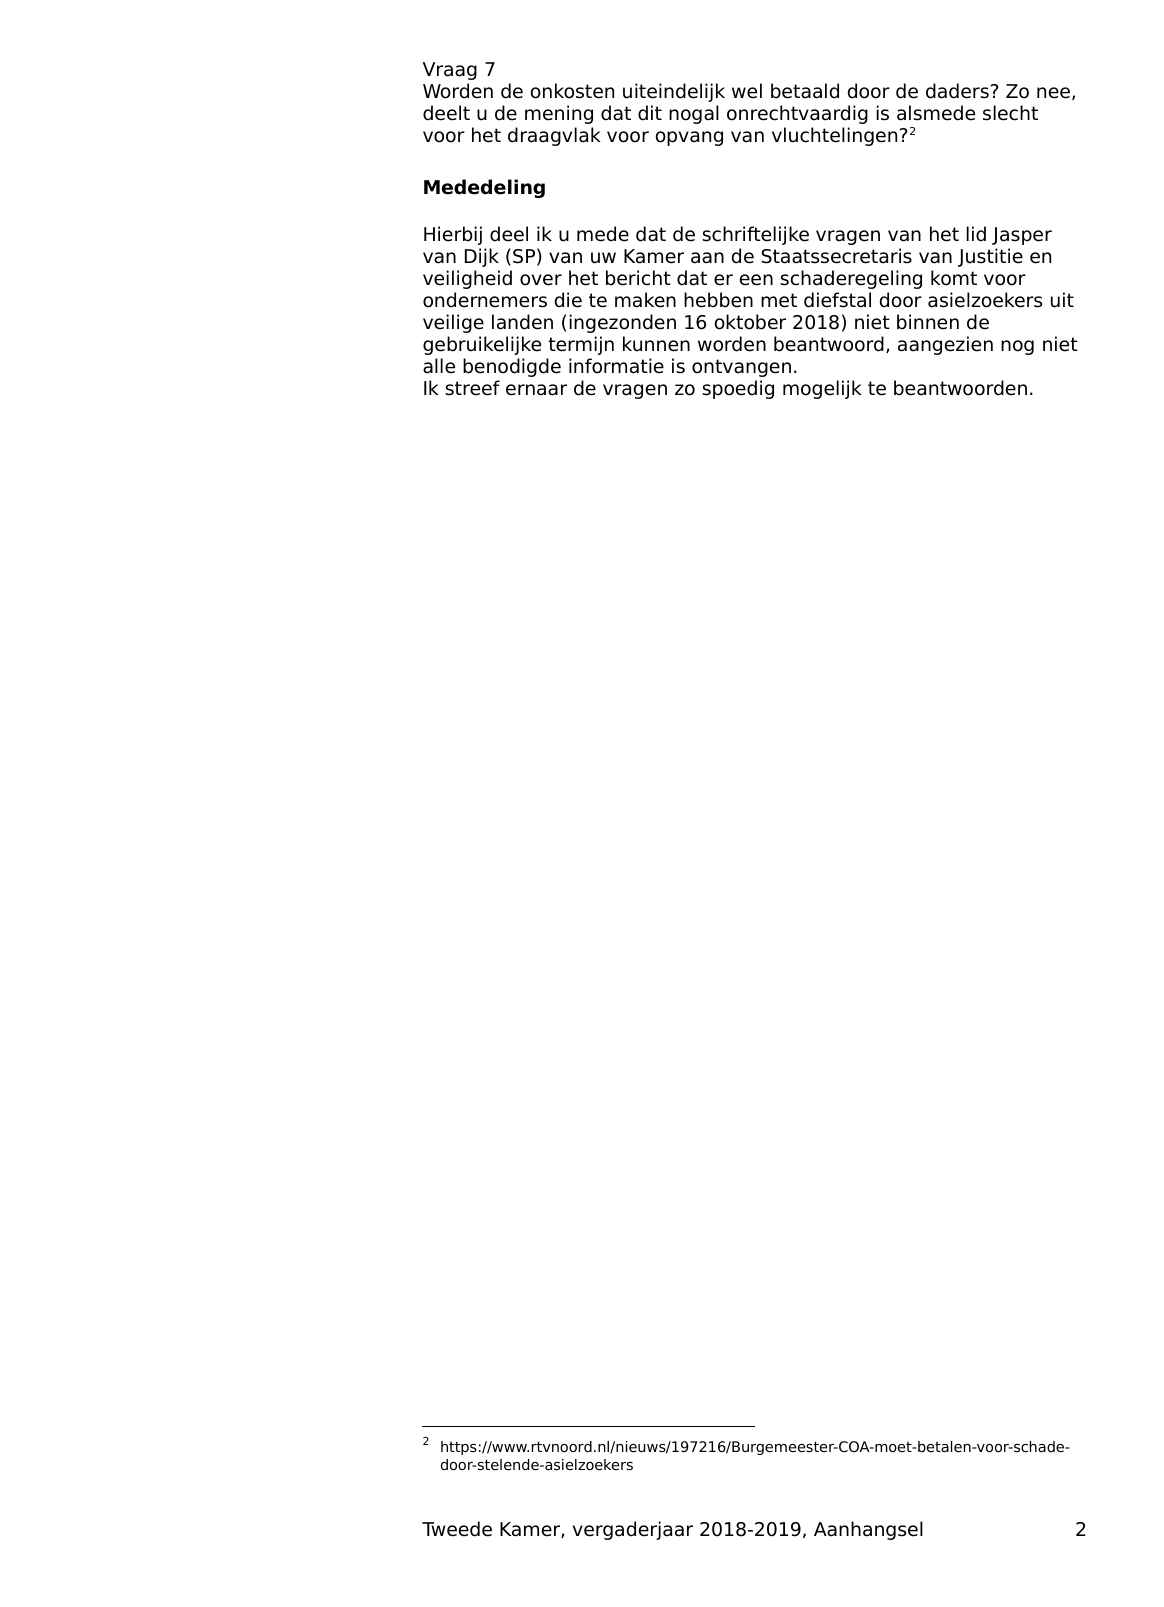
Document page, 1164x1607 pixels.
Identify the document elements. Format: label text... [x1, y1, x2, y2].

subtitle Mededeling [422, 177, 1087, 199]
text https://www.rtvnoord.nl/nieuws/197216/Burgemeester-COA-moet-betalen-voor-schade-door-stelende-asielzoekers [422, 1435, 1087, 1474]
text Hierbij deel ik u mede dat de schriftelijke vragen van het lid Jasper van Dijk (SP) van uw Kamer aan de Staatssecretaris van Justitie en veiligheid over het bericht dat er een schaderegeling komt voor ondernemers die te maken hebben met diefstal door asielzoekers uit veilige landen (ingezonden 16 oktober 2018) niet binnen de gebruikelijke termijn kunnen worden beantwoord, aangezien nog niet alle benodigde informatie is ontvangen. [422, 224, 1087, 378]
text Vraag 7 [422, 59, 1087, 81]
text Ik streef ernaar de vragen zo spoedig mogelijk te beantwoorden. [422, 378, 1087, 400]
text Worden de onkosten uiteindelijk wel betaald door de daders? Zo nee, deelt u de mening dat dit nogal onrechtvaardig is alsmede slecht voor het draagvlak voor opvang van vluchtelingen? [422, 81, 1087, 147]
